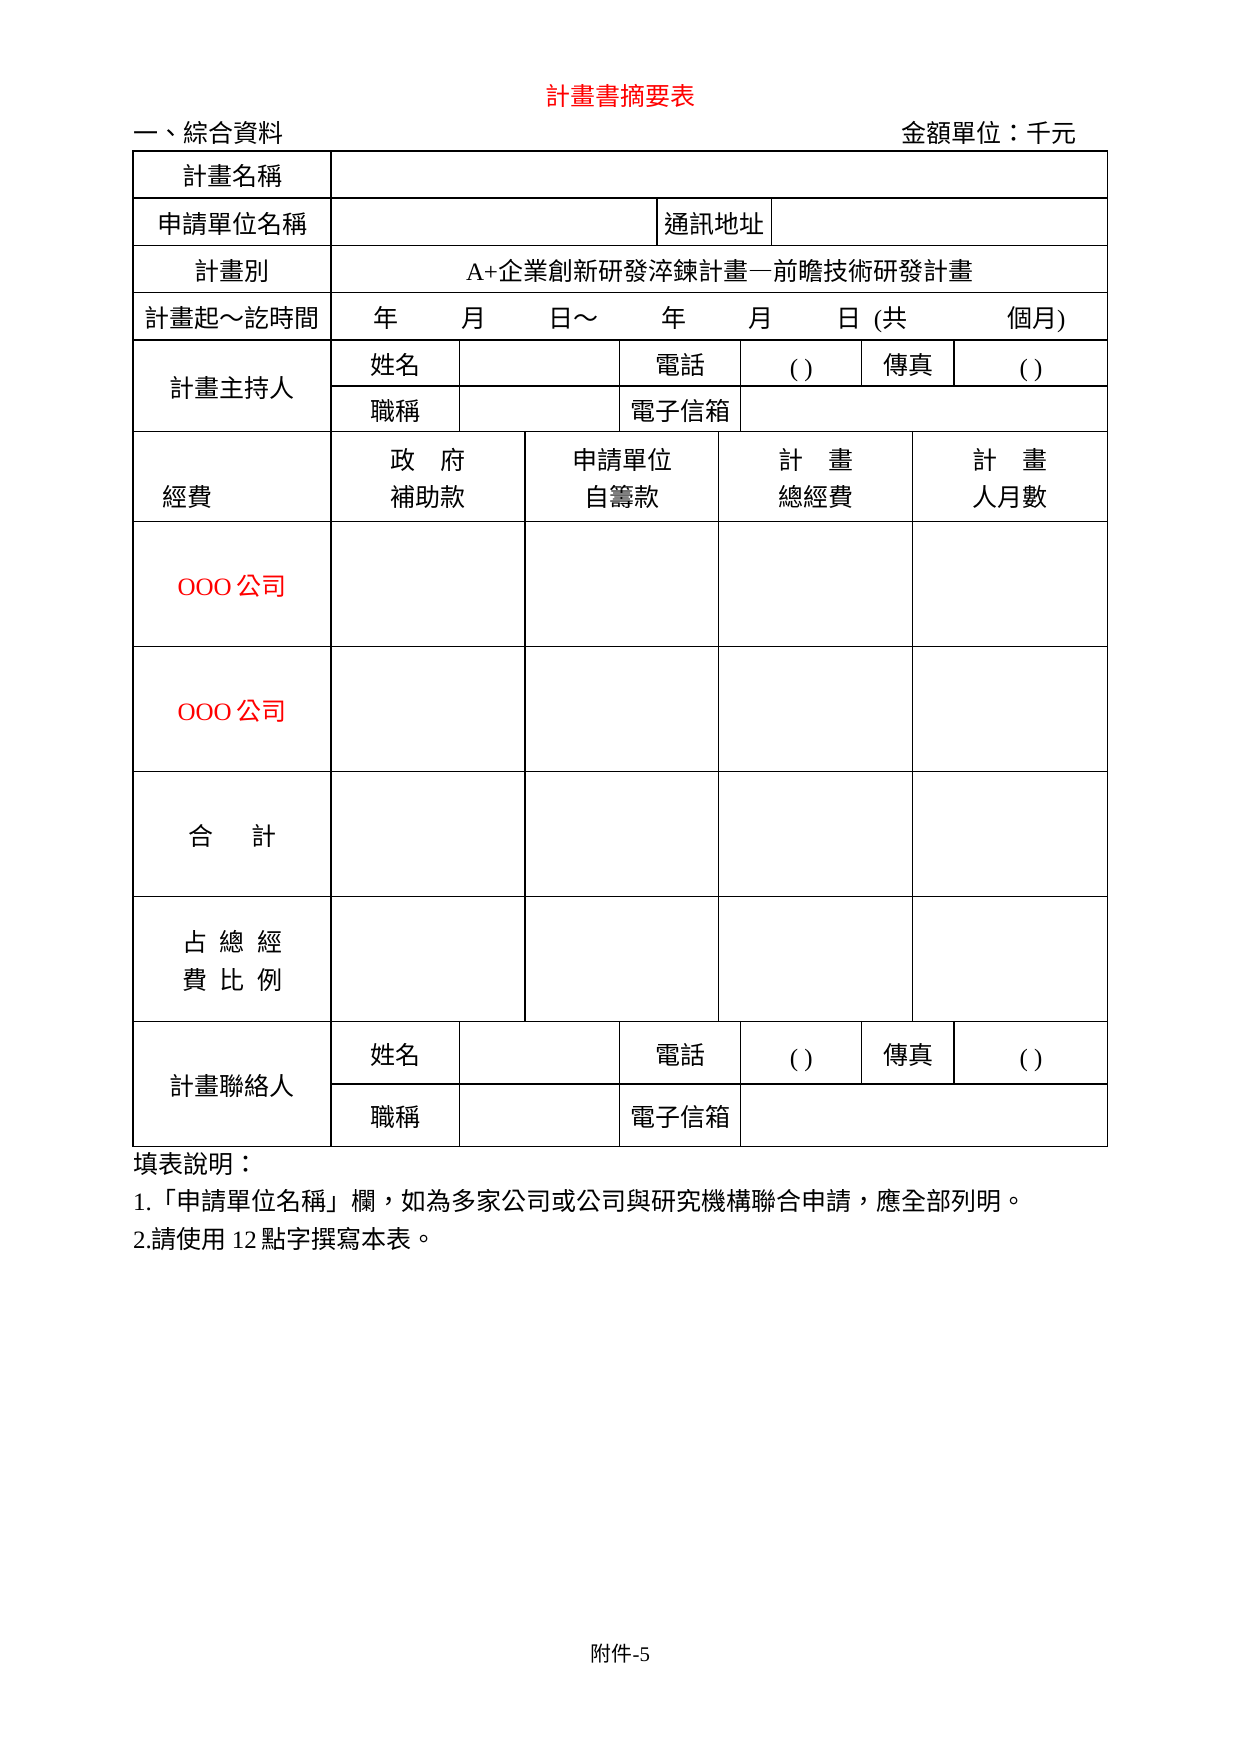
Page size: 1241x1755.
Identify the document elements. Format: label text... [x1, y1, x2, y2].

table_cell [719, 647, 912, 771]
table_cell 計 畫 人月數 [913, 432, 1107, 521]
table_cell [913, 772, 1107, 896]
text 1.「申請單位名稱」欄，如為多家公司或公司與研究機構聯合申請，應全部列明。 [133, 1181, 1107, 1218]
table_cell [526, 772, 718, 896]
table_cell [526, 897, 718, 1021]
table_cell 姓名 [332, 1022, 459, 1083]
table_cell [332, 897, 524, 1021]
table_cell 電話 [620, 1022, 740, 1083]
table_cell [719, 522, 912, 646]
table_cell OOO公司 [134, 647, 330, 771]
table_cell 電話 [620, 341, 740, 385]
table_cell [460, 387, 619, 431]
table_cell [741, 387, 1107, 431]
table_cell ( ) [741, 341, 861, 385]
table_header [332, 152, 1107, 197]
table_cell [913, 647, 1107, 771]
text 計畫書摘要表 [133, 75, 1107, 112]
table_cell [332, 772, 524, 896]
table_cell 經費 [134, 432, 330, 521]
table_cell 計畫主持人 [134, 341, 330, 431]
table_cell 職稱 [332, 387, 459, 431]
table_cell 計 畫 總經費 [719, 432, 912, 521]
table_cell ( ) [955, 341, 1107, 385]
table_cell [719, 897, 912, 1021]
table_cell [719, 772, 912, 896]
table_cell OOO公司 [134, 522, 330, 646]
table_cell [460, 341, 619, 385]
table_cell 電子信箱 [620, 1085, 740, 1146]
table_cell ( ) [741, 1022, 861, 1083]
table_cell 傳真 [862, 1022, 953, 1083]
table_cell [332, 199, 656, 244]
table_cell 電子信箱 [620, 387, 740, 431]
table_cell [913, 897, 1107, 1021]
table_cell 職稱 [332, 1085, 459, 1146]
table_cell 申請單位 自籌款 [526, 432, 718, 521]
table_cell 年 月 日～ 年 月 日 (共 個月) [332, 293, 1107, 339]
table_cell [460, 1085, 619, 1146]
table_cell [460, 1022, 619, 1083]
table_header 計畫名稱 [134, 152, 330, 197]
table_cell 計畫別 [134, 246, 330, 292]
table_cell [526, 647, 718, 771]
table_cell [332, 647, 524, 771]
table_cell 傳真 [862, 341, 953, 385]
table_cell 政 府 補助款 [332, 432, 524, 521]
table_cell [913, 522, 1107, 646]
table_cell A+企業創新研發淬鍊計畫—前瞻技術研發計畫 [332, 246, 1107, 292]
table_cell 計畫聯絡人 [134, 1022, 330, 1146]
text 一、綜合資料 金額單位：千元 [133, 112, 1107, 150]
table_cell 通訊地址 [658, 199, 771, 244]
table_cell [526, 522, 718, 646]
table_cell 占 總 經 費 比 例 [134, 897, 330, 1021]
text 2.請使用12點字撰寫本表。 [133, 1218, 1107, 1256]
text 填表說明： [133, 1147, 1107, 1181]
table_cell [741, 1085, 1107, 1146]
table_cell 計畫起～訖時間 [134, 293, 330, 339]
table_cell [332, 522, 524, 646]
table_cell [772, 199, 1107, 244]
table_cell 姓名 [332, 341, 459, 385]
table_cell 申請單位名稱 [134, 199, 330, 244]
table_cell ( ) [955, 1022, 1107, 1083]
table_cell 合 計 [134, 772, 330, 896]
